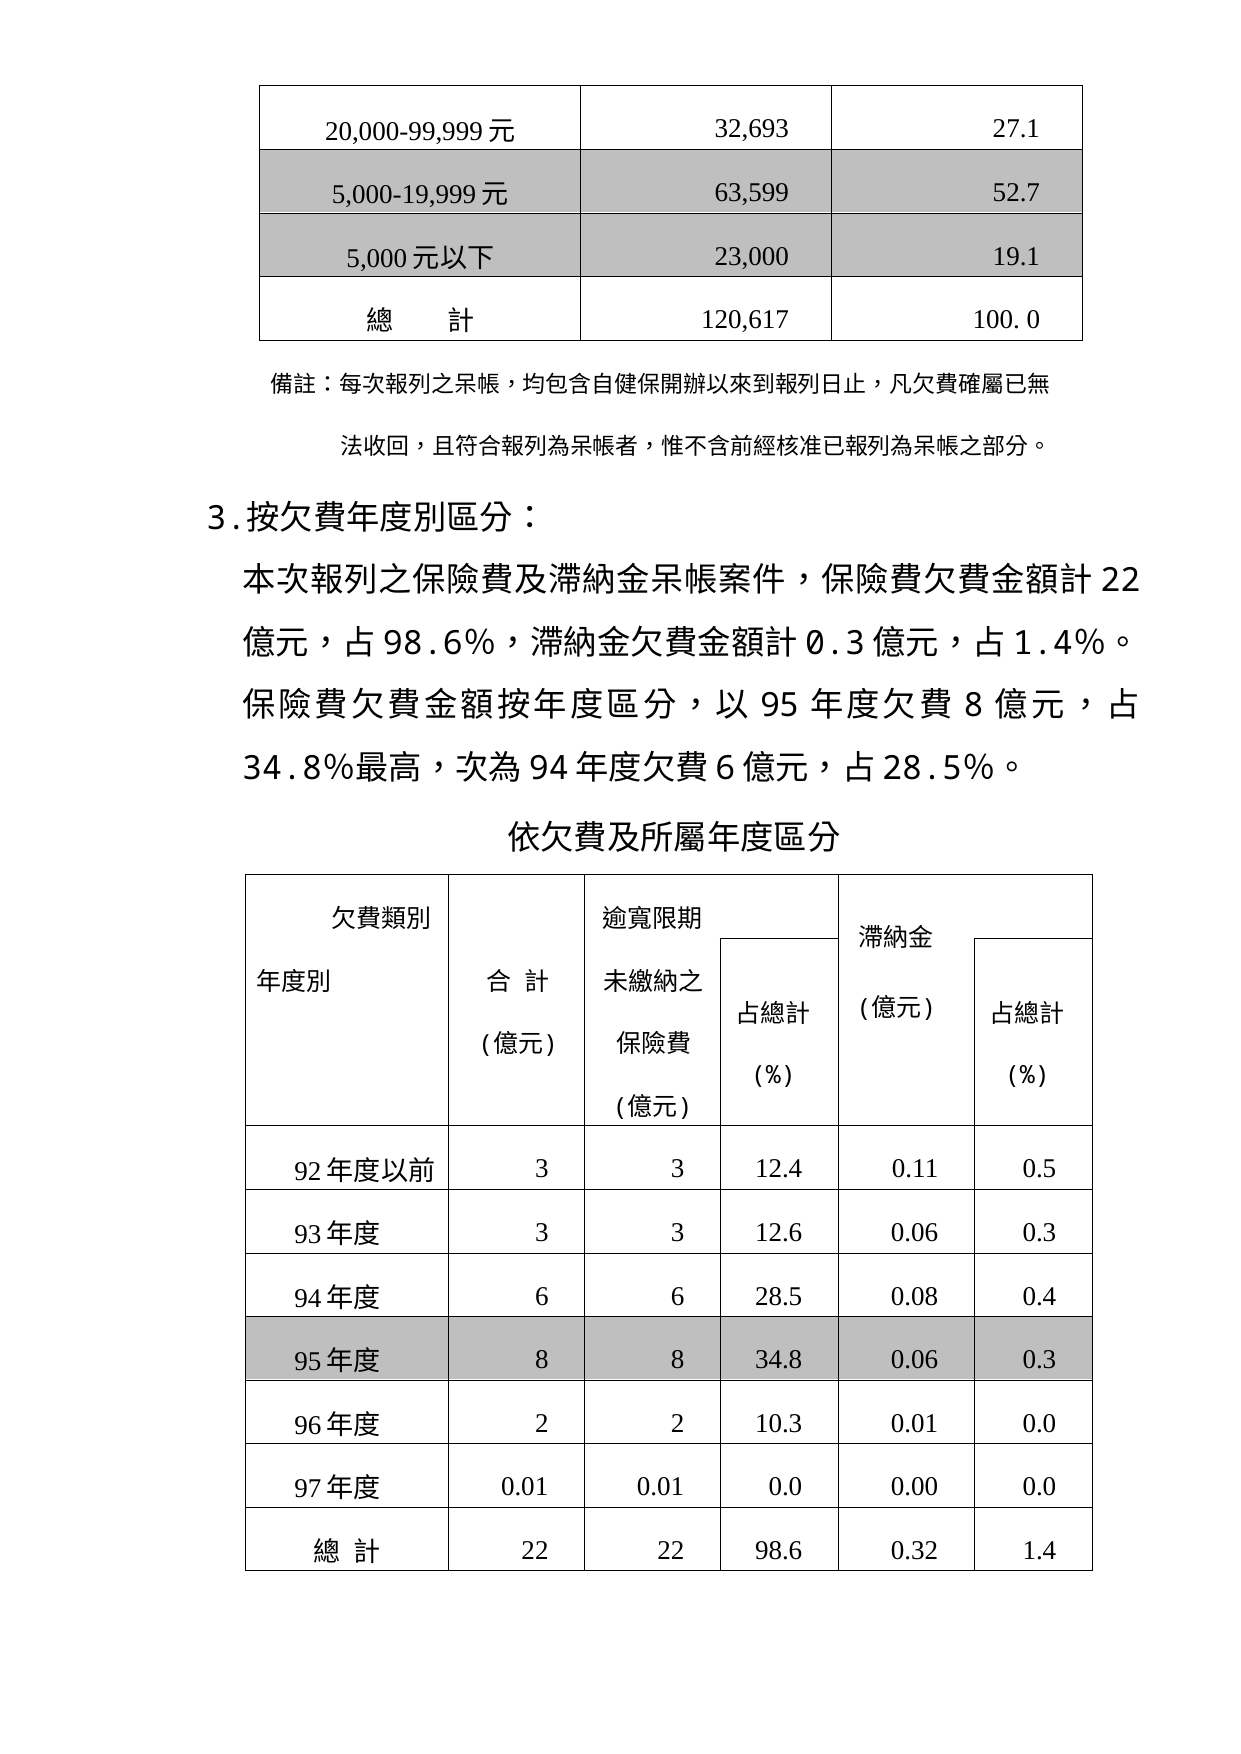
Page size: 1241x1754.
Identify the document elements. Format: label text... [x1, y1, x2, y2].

table_cell 98.6 [721, 1508, 838, 1570]
table_cell 96年度 [246, 1381, 448, 1443]
table_cell 0.06 [839, 1317, 974, 1379]
table_cell 6 [585, 1254, 720, 1316]
table_cell 22 [449, 1508, 584, 1570]
table_cell 0.01 [839, 1381, 974, 1443]
table_cell 備註：每次報列之呆帳，均包含自健保開辦以來到報列日止，凡欠費確屬已無法收回，且符合報列為呆帳者，惟不含前經核准已報列為呆帳之部分。 [259, 341, 1083, 466]
table_cell 32,693 [581, 86, 831, 149]
text 依欠費及所屬年度區分 [207, 793, 1140, 856]
table_cell 3 [449, 1190, 584, 1252]
table_cell 20,000-99,999元 [260, 86, 580, 149]
table_cell 0.0 [975, 1381, 1092, 1443]
text 3.按欠費年度別區分： [88, 473, 1140, 536]
table_cell 100. 0 [832, 277, 1082, 339]
table_cell 3 [585, 1126, 720, 1189]
table_cell 0.00 [839, 1444, 974, 1507]
table_cell 34.8 [721, 1317, 838, 1379]
table_cell 3 [449, 1126, 584, 1189]
table_cell 12.6 [721, 1190, 838, 1252]
table_cell 10.3 [721, 1381, 838, 1443]
table_header 逾寬限期未繳納之保險費 (億元) [585, 875, 720, 1125]
table_cell 6 [449, 1254, 584, 1316]
table_cell 占總計(%) [721, 939, 838, 1125]
table_cell 0.3 [975, 1190, 1092, 1252]
table_cell 0.01 [585, 1444, 720, 1507]
table_cell 0.32 [839, 1508, 974, 1570]
table_cell 3 [585, 1190, 720, 1252]
table_cell 94年度 [246, 1254, 448, 1316]
table_cell 0.4 [975, 1254, 1092, 1316]
table_cell 0.5 [975, 1126, 1092, 1189]
table_header [720, 875, 838, 938]
table_cell 97年度 [246, 1444, 448, 1507]
table_cell 63,599 [581, 150, 831, 212]
table_cell 0.06 [839, 1190, 974, 1252]
table_cell 22 [585, 1508, 720, 1570]
table_cell 5,000元以下 [260, 214, 580, 276]
table_cell 28.5 [721, 1254, 838, 1316]
table_cell 0.0 [721, 1444, 838, 1507]
table_header [974, 875, 1092, 938]
table_cell 1.4 [975, 1508, 1092, 1570]
text 本次報列之保險費及滯納金呆帳案件，保險費欠費金額計22億元，占98.6％，滯納金欠費金額計0.3億元，占1.4％。保險費欠費金額按年度區分，以95年度欠費8億元，占34.8％最高，次為94年度欠費6億元，占28.5％。 [242, 536, 1140, 786]
table_cell 0.11 [839, 1126, 974, 1189]
table_cell 92年度以前 [246, 1126, 448, 1189]
table_cell 52.7 [832, 150, 1082, 212]
table_cell 27.1 [832, 86, 1082, 149]
table_cell 5,000-19,999元 [260, 150, 580, 212]
table_header 滯納金 (億元) [839, 875, 974, 1125]
table_cell 23,000 [581, 214, 831, 276]
table_cell 總 計 [260, 277, 580, 339]
table_cell 總 計 [246, 1508, 448, 1570]
table_cell 93年度 [246, 1190, 448, 1252]
table_cell 8 [449, 1317, 584, 1379]
table_cell 2 [585, 1381, 720, 1443]
table_header 欠費類別 年度別 [246, 875, 448, 1125]
table_cell 95年度 [246, 1317, 448, 1379]
table_cell 8 [585, 1317, 720, 1379]
table_cell 0.08 [839, 1254, 974, 1316]
table_cell 19.1 [832, 214, 1082, 276]
table_cell 120,617 [581, 277, 831, 339]
table_cell 2 [449, 1381, 584, 1443]
table_cell 0.01 [449, 1444, 584, 1507]
table_cell 0.3 [975, 1317, 1092, 1379]
table_header 合 計 (億元) [449, 875, 584, 1125]
table_cell 占總計(%) [975, 939, 1092, 1125]
table_cell 0.0 [975, 1444, 1092, 1507]
table_cell 12.4 [721, 1126, 838, 1189]
